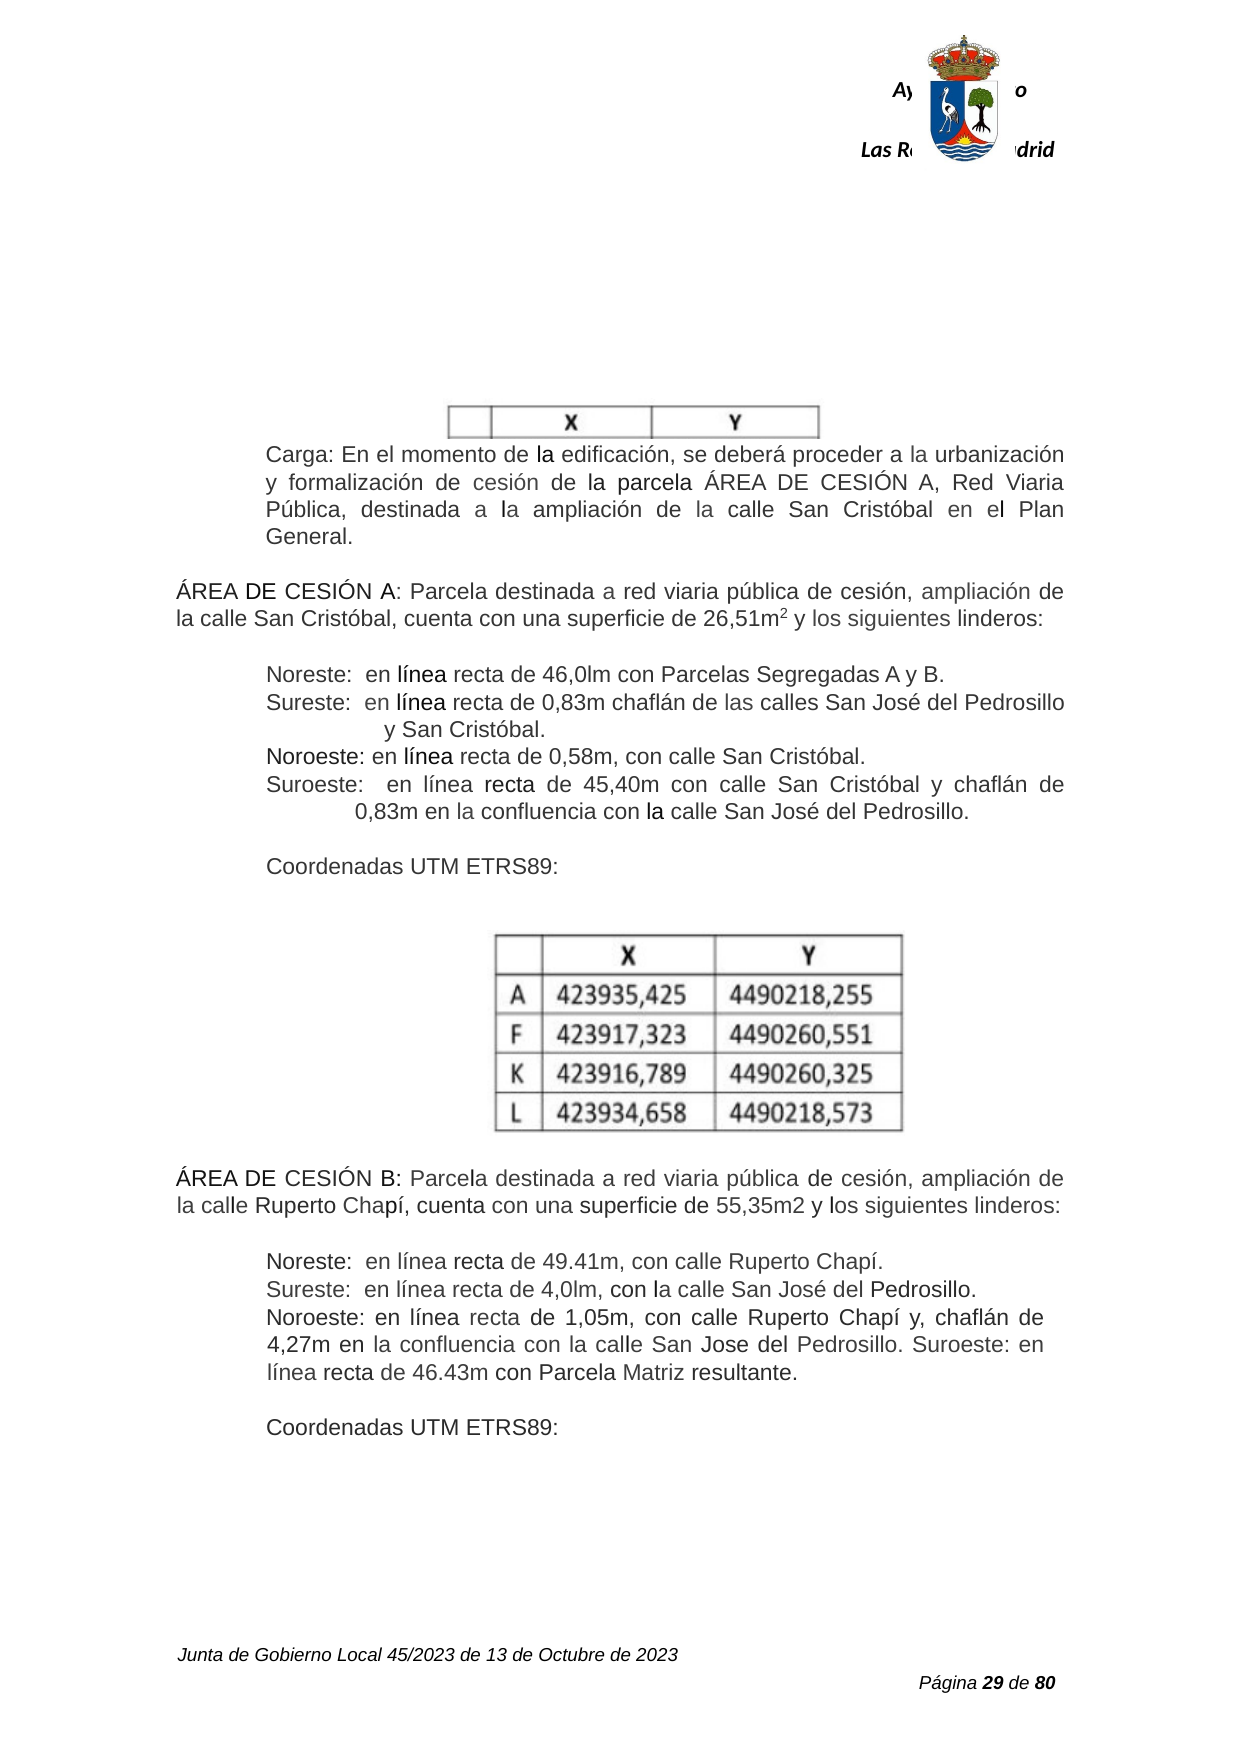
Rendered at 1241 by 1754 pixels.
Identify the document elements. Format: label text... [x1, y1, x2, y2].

text Noroeste: en línea recta de 1,05m, con calle Ruperto Chapí y, chaflán de 4,27m en la confluencia con la calle San Jose del Pedrosillo. Suroeste: en línea recta de 46.43m con Parcela Matriz resultante. [266, 1304, 1044, 1385]
text ÁREA DE CESIÓN A: Parcela destinada a red viaria pública de cesión, ampliación de la calle San Cristóbal, cuenta con una superficie de 26,51m2 y los siguientes linderos: [176, 578, 1064, 632]
text Noreste: en línea recta de 49.41m, con calle Ruperto Chapí. [266, 1248, 1064, 1275]
text Noreste: en línea recta de 46,0lm con Parcelas Segregadas A y B. [266, 661, 1064, 687]
text Sureste: en línea recta de 4,0lm, con la calle San José del Pedrosillo. [266, 1276, 1064, 1302]
text Suroeste: en línea recta de 45,40m con calle San Cristóbal y chaflán de 0,83m en la confluencia con la calle San José del Pedrosillo. [266, 771, 1064, 824]
text Carga: En el momento de la edificación, se deberá proceder a la urbanización y formalización de cesión de la parcela ÁREA DE CESIÓN A, Red Viaria Pública, destinada a la ampliación de la calle San Cristóbal en el Plan General. [265, 441, 1064, 549]
text Sureste: en línea recta de 0,83m chaflán de las calles San José del Pedrosillo y San Cristóbal. [266, 688, 1064, 742]
text Noroeste: en línea recta de 0,58m, con calle San Cristóbal. [266, 743, 1064, 769]
text ÁREA DE CESIÓN B: Parcela destinada a red viaria pública de cesión, ampliación de la calle Ruperto Chapí, cuenta con una superficie de 55,35m2 y los siguientes linderos: [176, 1165, 1064, 1219]
text Coordenadas UTM ETRS89: [266, 1414, 1065, 1441]
text Coordenadas UTM ETRS89: [266, 853, 1064, 879]
